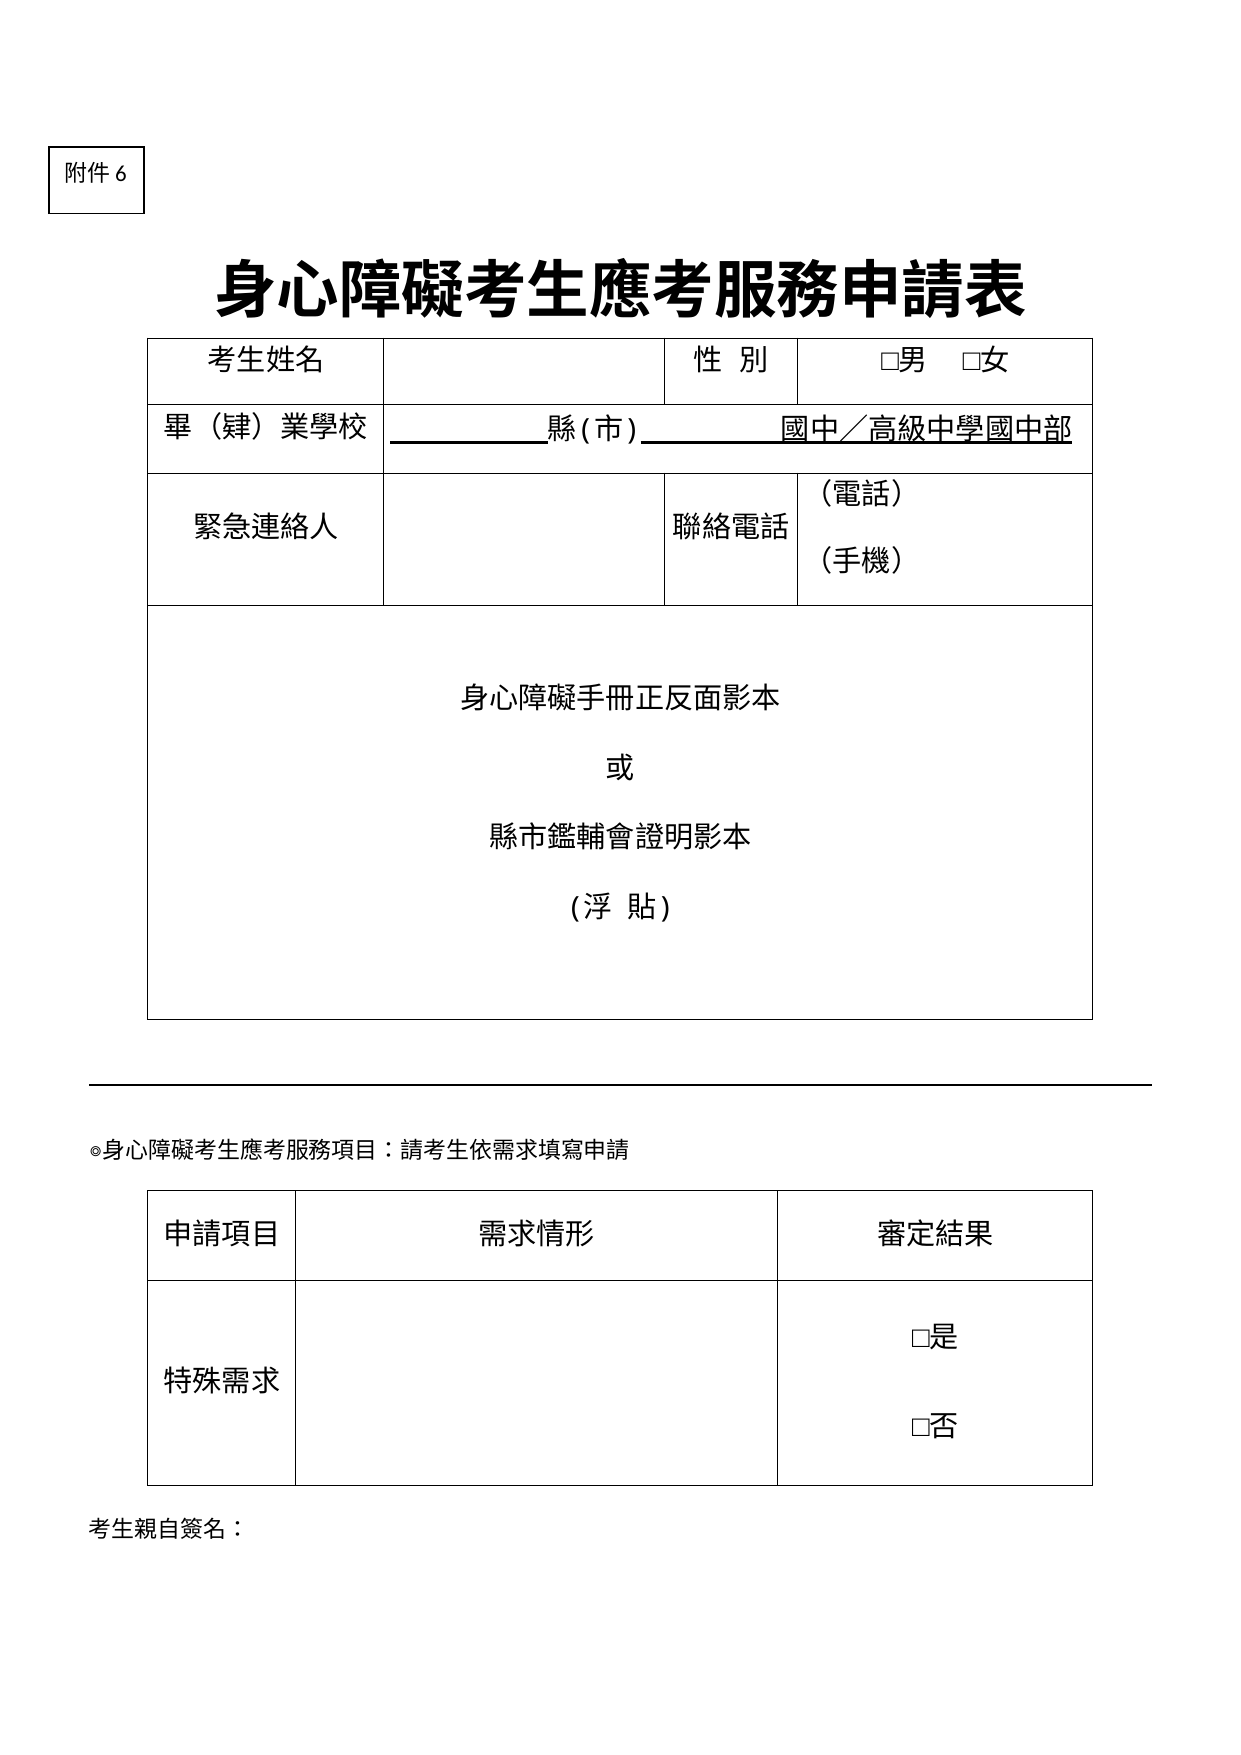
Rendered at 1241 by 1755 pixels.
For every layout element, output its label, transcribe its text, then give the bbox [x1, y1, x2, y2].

table_cell 緊急連絡人 [148, 474, 383, 605]
table_header 審定結果 [778, 1191, 1092, 1279]
table_header [384, 339, 664, 404]
table_cell 畢（肄）業學校 [148, 405, 383, 472]
table_header 申請項目 [148, 1191, 295, 1279]
table_header 性 別 [665, 339, 797, 404]
text 考生親自簽名： [89, 1486, 1152, 1549]
table_cell 聯絡電話 [665, 474, 797, 605]
table_header 考生姓名 [148, 339, 383, 404]
table_header 需求情形 [296, 1191, 777, 1279]
table_cell 縣(市) 國中／高級中學國中部 [384, 405, 1092, 472]
table_header □男 □女 [798, 339, 1092, 404]
text [50, 148, 143, 213]
table_cell [296, 1281, 777, 1485]
table_cell （電話） （手機） [798, 474, 1092, 605]
table_cell 特殊需求 [148, 1281, 295, 1485]
table_cell [384, 474, 664, 605]
text 附件6 [64, 155, 128, 188]
table_cell □是 □否 [778, 1281, 1092, 1485]
text ◎身心障礙考生應考服務項目：請考生依需求填寫申請 [89, 1107, 1152, 1169]
text 身心障礙考生應考服務申請表 [89, 213, 1152, 338]
table_cell 身心障礙手冊正反面影本 或 縣市鑑輔會證明影本 (浮 貼) [148, 606, 1092, 1019]
